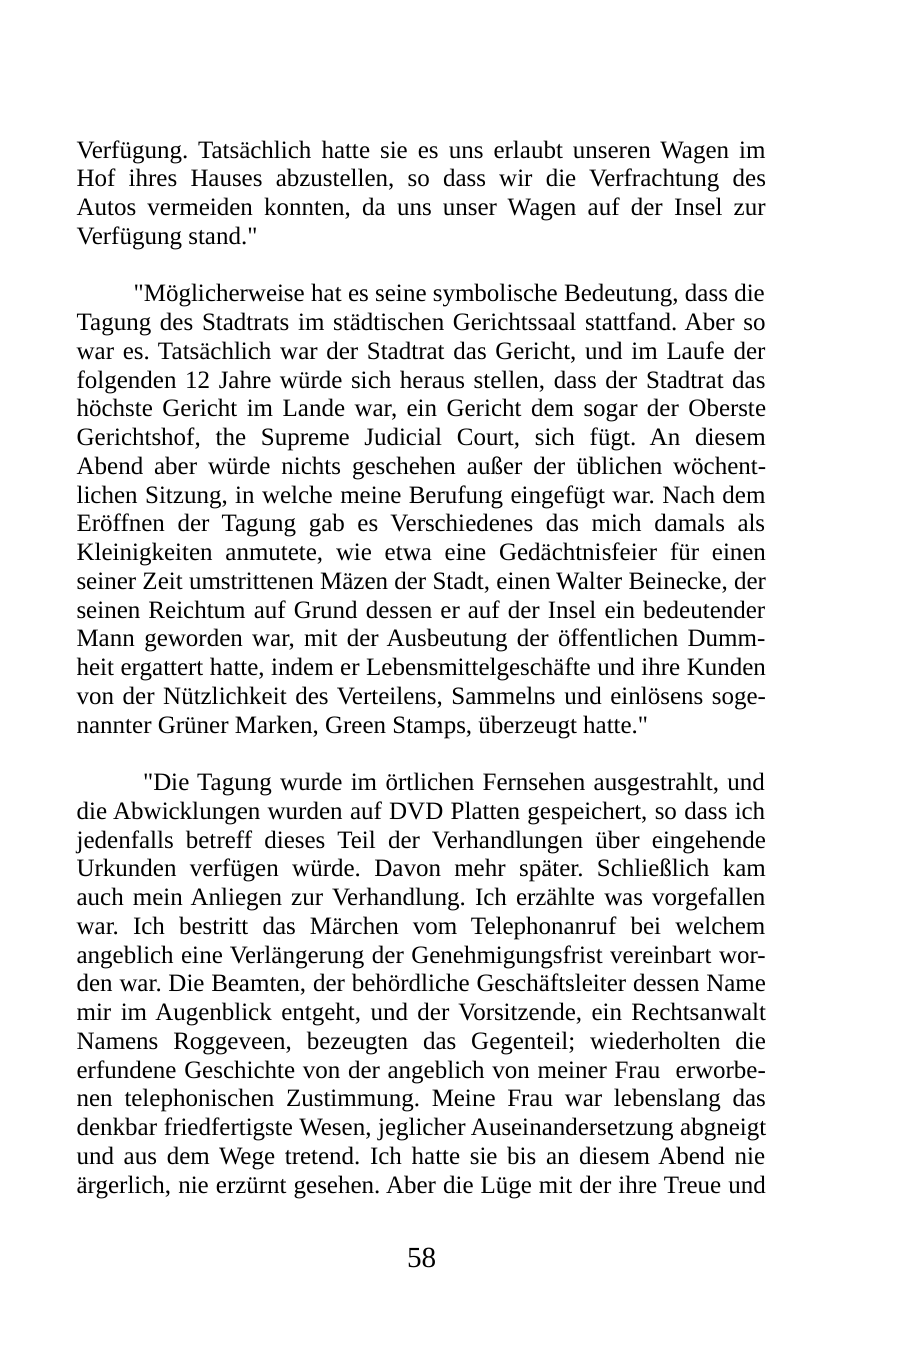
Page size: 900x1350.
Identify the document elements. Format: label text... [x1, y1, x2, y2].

text "Die Tagung wurde im örtlichen Fernsehen ausgestrahlt, und die Abwicklungen wurden auf DVD Platten gespeichert, so dass ich jedenfalls betreff dieses Teil der Verhandlungen über eingehende Urkunden verfügen würde. Davon mehr später. Schließlich kam auch mein Anliegen zur Verhandlung. Ich erzählte was vorgefallen war. Ich bestritt das Märchen vom Telephonanruf bei welchem angeblich eine Verlängerung der Genehmigungsfrist vereinbart wor-den war. Die Beamten, der behördliche Geschäftsleiter dessen Name mir im Augenblick entgeht, und der Vorsitzende, ein Rechtsanwalt Namens Roggeveen, bezeugten das Gegenteil; wiederholten die erfundene Geschichte von der angeblich von meiner Frau erworbe-nen telephonischen Zustimmung. Meine Frau war lebenslang das denkbar friedfertigste Wesen, jeglicher Auseinandersetzung abgneigt und aus dem Wege tretend. Ich hatte sie bis an diesem Abend nie ärgerlich, nie erzürnt gesehen. Aber die Lüge mit der ihre Treue und [76, 767, 766, 1198]
text "Möglicherweise hat es seine symbolische Bedeutung, dass die Tagung des Stadtrats im städtischen Gerichtssaal stattfand. Aber so war es. Tatsächlich war der Stadtrat das Gericht, und im Laufe der folgenden 12 Jahre würde sich heraus stellen, dass der Stadtrat das höchste Gericht im Lande war, ein Gericht dem sogar der Oberste Gerichtshof, the Supreme Judicial Court, sich fügt. An diesem Abend aber würde nichts geschehen außer der üblichen wöchent-lichen Sitzung, in welche meine Berufung eingefügt war. Nach dem Eröffnen der Tagung gab es Verschiedenes das mich damals als Kleinigkeiten anmutete, wie etwa eine Gedächtnisfeier für einen seiner Zeit umstrittenen Mäzen der Stadt, einen Walter Beinecke, der seinen Reichtum auf Grund dessen er auf der Insel ein bedeutender Mann geworden war, mit der Ausbeutung der öffentlichen Dumm-heit ergattert hatte, indem er Lebensmittelgeschäfte und ihre Kunden von der Nützlichkeit des Verteilens, Sammelns und einlösens soge-nannter Grüner Marken, Green Stamps, überzeugt hatte." [76, 278, 766, 738]
text Verfügung. Tatsächlich hatte sie es uns erlaubt unseren Wagen im Hof ihres Hauses abzustellen, so dass wir die Verfrachtung des Autos vermeiden konnten, da uns unser Wagen auf der Insel zur Verfügung stand." [76, 135, 766, 250]
